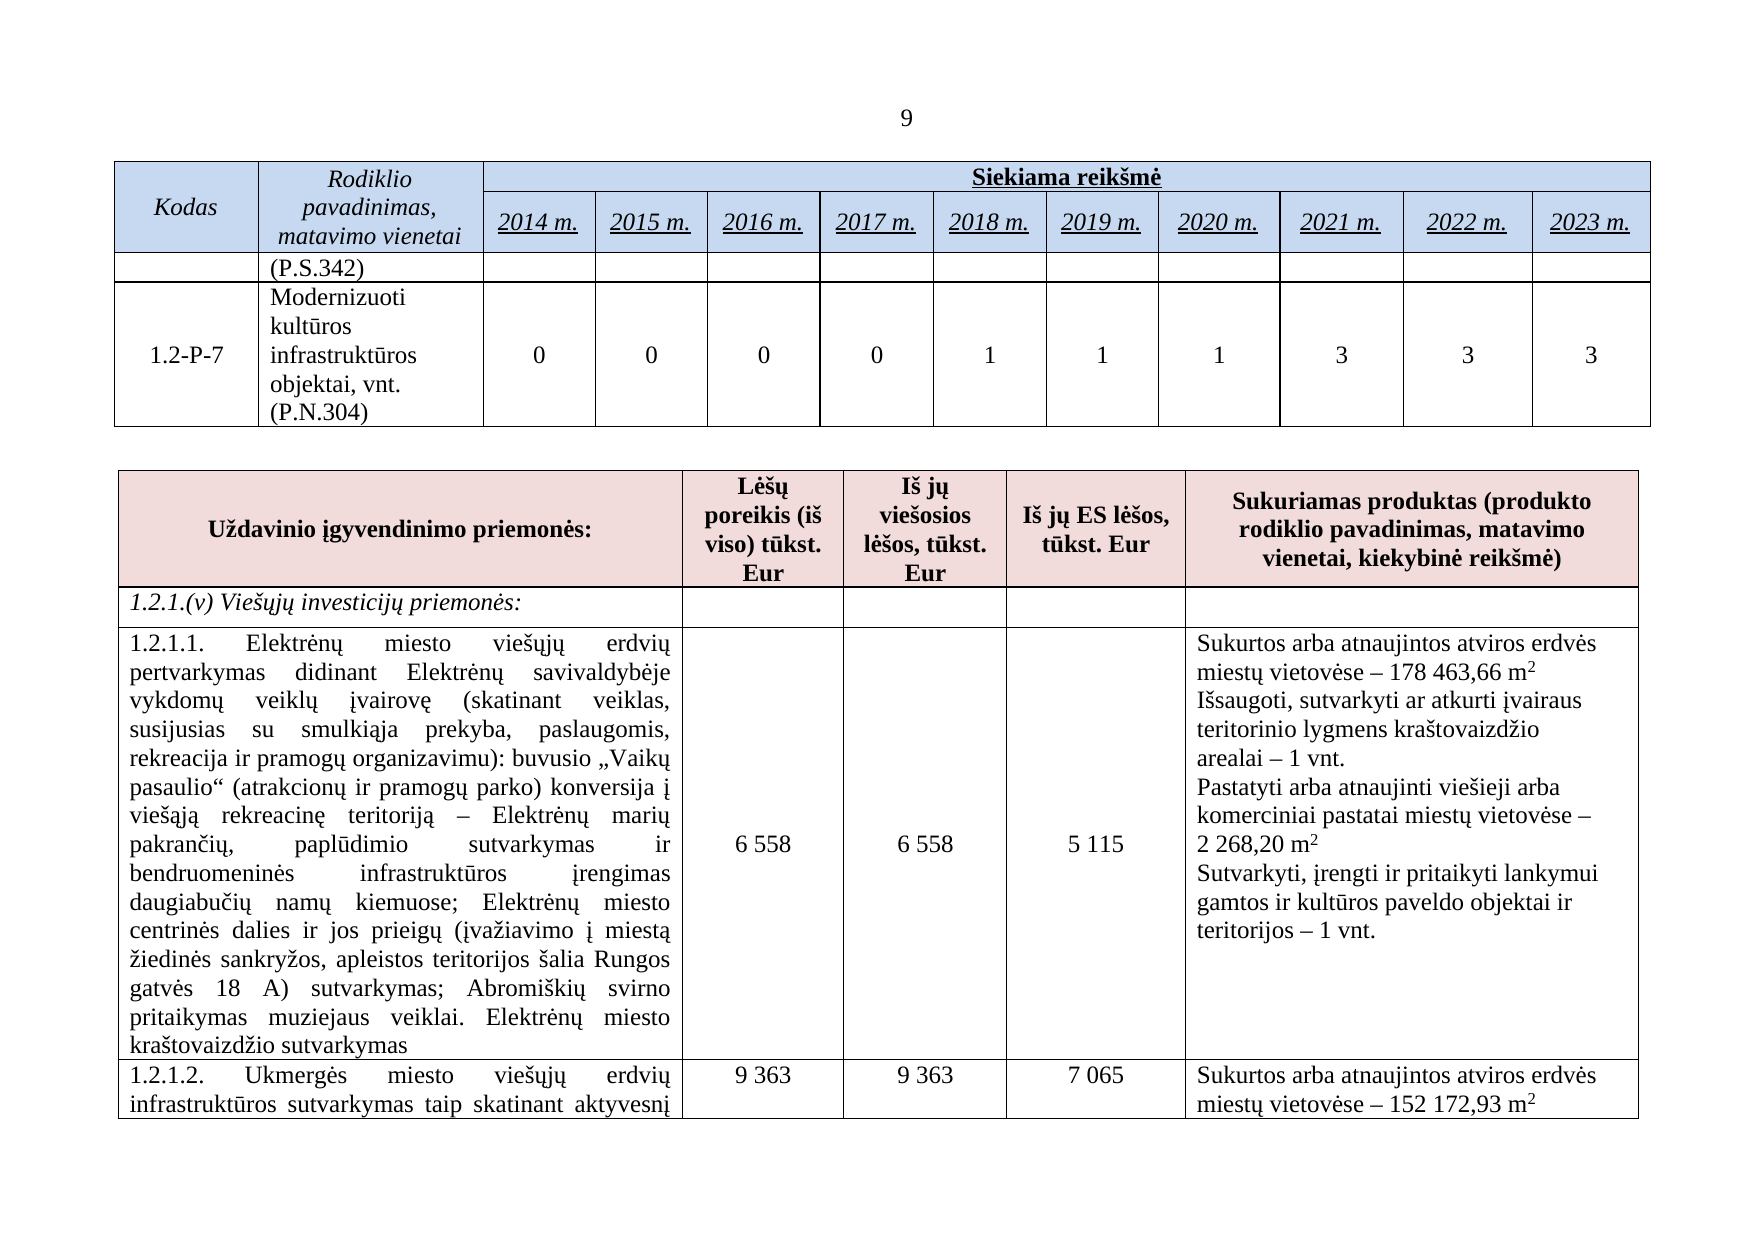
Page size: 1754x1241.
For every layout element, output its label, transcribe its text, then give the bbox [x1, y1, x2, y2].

table_cell [596, 253, 707, 281]
table_header Iš jų ES lėšos, tūkst. Eur [1007, 471, 1185, 586]
table_cell [708, 253, 819, 281]
table_cell [1404, 253, 1532, 281]
table_cell 0 [821, 283, 933, 426]
table_cell Modernizuoti kultūros infrastruktūros objektai, vnt. (P.N.304) [259, 283, 483, 426]
table_cell [844, 588, 1006, 627]
table_cell [484, 253, 595, 281]
table_cell [1159, 253, 1279, 281]
table_header Lėšų poreikis (iš viso) tūkst. Eur [683, 471, 843, 586]
table_header Rodiklio pavadinimas, matavimo vienetai [259, 162, 483, 252]
table_cell 2020 m. [1159, 192, 1279, 252]
table_cell [1047, 253, 1158, 281]
table_cell (P.S.342) [259, 253, 483, 281]
table_cell 9 363 [683, 1060, 843, 1118]
table_cell 0 [596, 283, 707, 426]
table_cell 1 [934, 283, 1046, 426]
table_cell 3 [1281, 283, 1403, 426]
table_cell 3 [1533, 283, 1650, 426]
table_cell [115, 253, 258, 281]
table_cell 2023 m. [1533, 192, 1650, 252]
table_cell [821, 253, 933, 281]
table_cell 1.2.1.(v) Viešųjų investicijų priemonės: [119, 588, 682, 627]
table_cell 9 363 [844, 1060, 1006, 1118]
table_cell Sukurtos arba atnaujintos atviros erdvės miestų vietovėse – 178 463,66 m2 Išsaugoti, sutvarkyti ar atkurti įvairaus teritorinio lygmens kraštovaizdžio arealai – 1 vnt. Pastatyti arba atnaujinti viešieji arba komerciniai pastatai miestų vietovėse – 2 268,20 m2 Sutvarkyti, įrengti ir pritaikyti lankymui gamtos ir kultūros paveldo objektai ir teritorijos – 1 vnt. [1186, 628, 1638, 1059]
table_cell [683, 588, 843, 627]
table_cell 1.2.1.1. Elektrėnų miesto viešųjų erdvių pertvarkymas didinant Elektrėnų savivaldybėje vykdomų veiklų įvairovę (skatinant veiklas, susijusias su smulkiąja prekyba, paslaugomis, rekreacija ir pramogų organizavimu): buvusio „Vaikų pasaulio“ (atrakcionų ir pramogų parko) konversija į viešąją rekreacinę teritoriją – Elektrėnų marių pakrančių, paplūdimio sutvarkymas ir bendruomeninės infrastruktūros įrengimas daugiabučių namų kiemuose; Elektrėnų miesto centrinės dalies ir jos prieigų (įvažiavimo į miestą žiedinės sankryžos, apleistos teritorijos šalia Rungos gatvės 18 A) sutvarkymas; Abromiškių svirno pritaikymas muziejaus veiklai. Elektrėnų miesto kraštovaizdžio sutvarkymas [119, 628, 682, 1059]
table_cell [1186, 588, 1638, 627]
table_cell 0 [708, 283, 819, 426]
table_header Uždavinio įgyvendinimo priemonės: [119, 471, 682, 586]
table_cell 2022 m. [1404, 192, 1532, 252]
table_cell Sukurtos arba atnaujintos atviros erdvės miestų vietovėse – 152 172,93 m2 [1186, 1060, 1638, 1118]
table_cell [1007, 588, 1185, 627]
table_cell 2018 m. [934, 192, 1046, 252]
table_cell 2016 m. [708, 192, 819, 252]
table_cell 2015 m. [596, 192, 707, 252]
table_cell 5 115 [1007, 628, 1185, 1059]
table_cell 1.2.1.2. Ukmergės miesto viešųjų erdvių infrastruktūros sutvarkymas taip skatinant aktyvesnį [119, 1060, 682, 1118]
table_header Iš jų viešosios lėšos, tūkst. Eur [844, 471, 1006, 586]
table_cell 6 558 [844, 628, 1006, 1059]
table_cell 1 [1159, 283, 1279, 426]
table_cell [1281, 253, 1403, 281]
table_cell 2021 m. [1281, 192, 1403, 252]
table_header Siekiama reikšmė [484, 162, 1650, 191]
table_cell 6 558 [683, 628, 843, 1059]
table_cell 0 [484, 283, 595, 426]
table_cell 2019 m. [1047, 192, 1158, 252]
table_header Sukuriamas produktas (produkto rodiklio pavadinimas, matavimo vienetai, kiekybinė reikšmė) [1186, 471, 1638, 586]
table_header Kodas [115, 162, 258, 252]
table_cell [1533, 253, 1650, 281]
table_cell 2014 m. [484, 192, 595, 252]
table_cell 3 [1404, 283, 1532, 426]
table_cell 1 [1047, 283, 1158, 426]
table_cell 2017 m. [821, 192, 933, 252]
table_cell 1.2-P-7 [115, 283, 258, 426]
table_cell 7 065 [1007, 1060, 1185, 1118]
table_cell [934, 253, 1046, 281]
